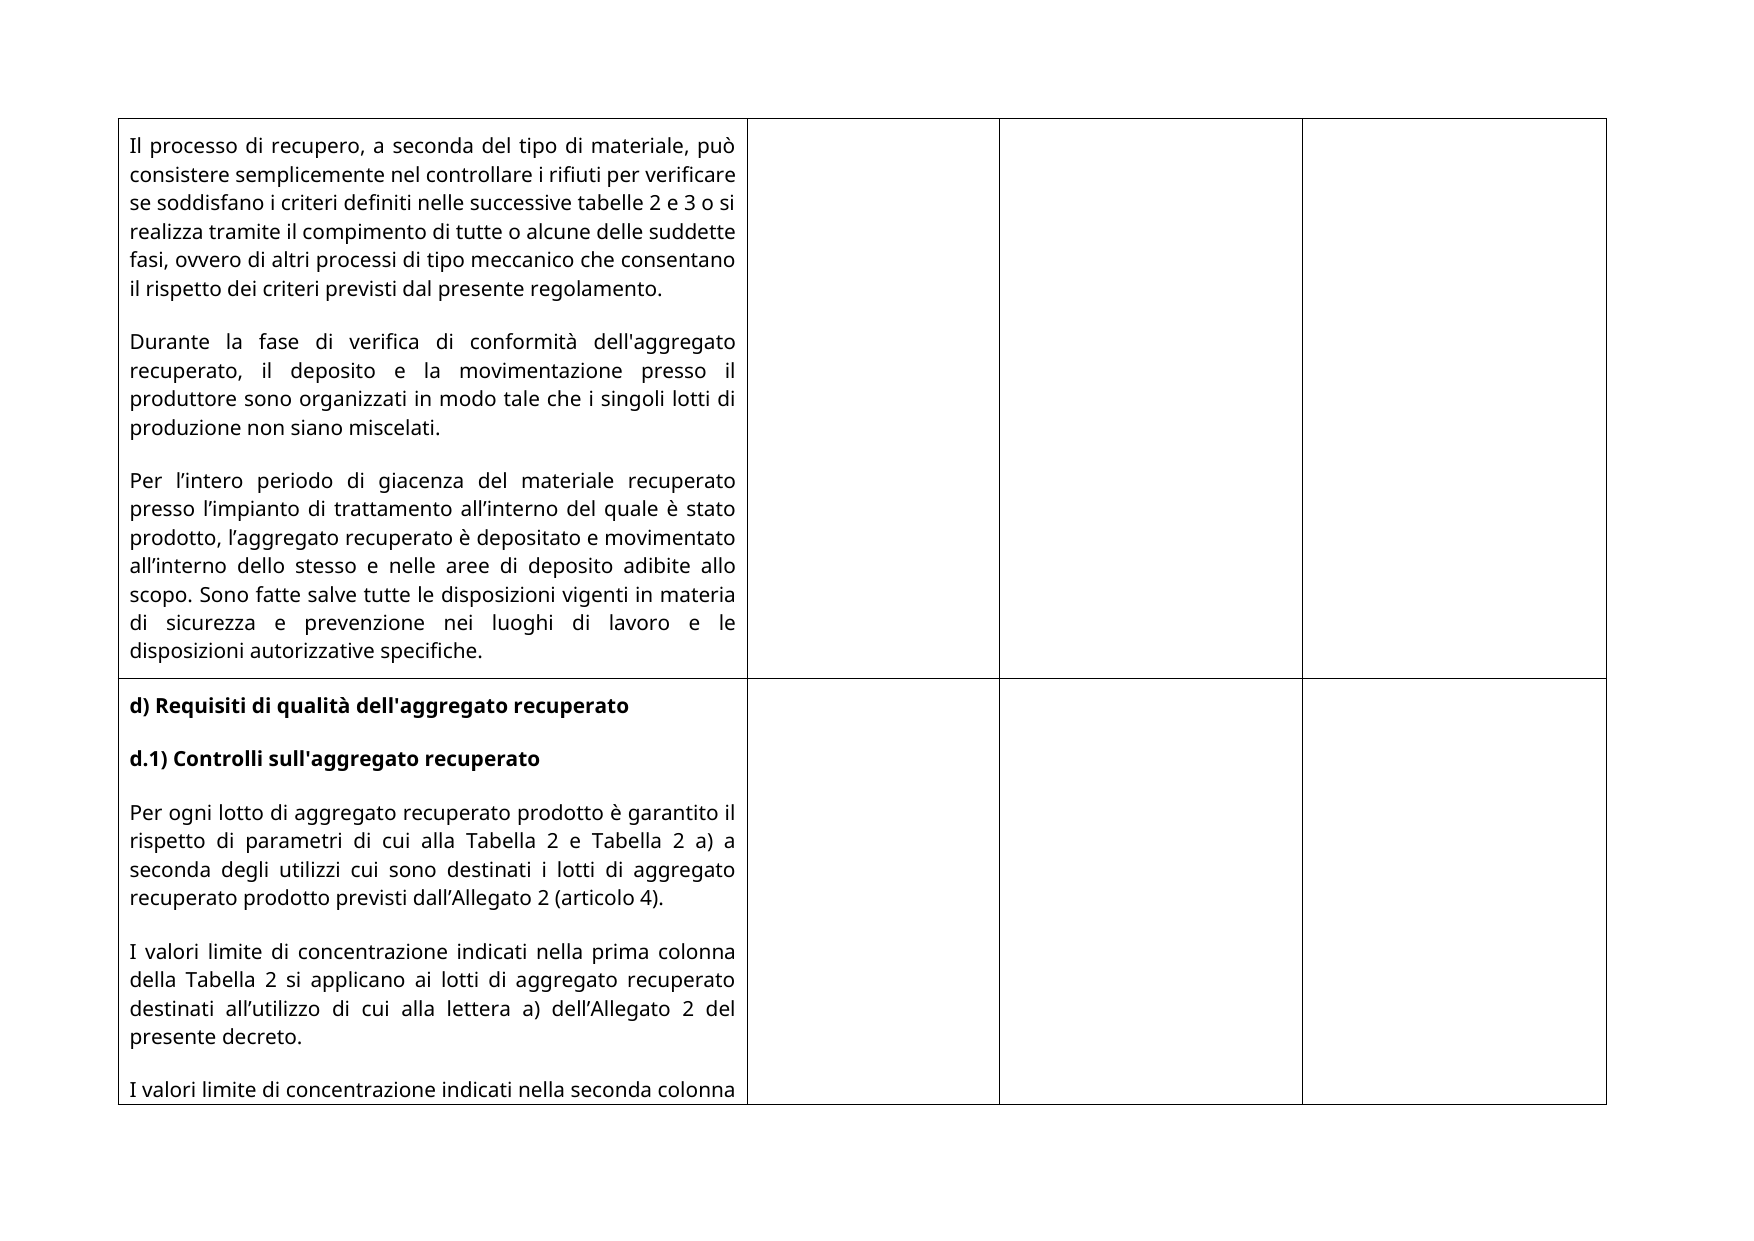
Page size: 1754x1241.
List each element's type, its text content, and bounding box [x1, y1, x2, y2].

table_cell [1000, 679, 1302, 1104]
table_cell [748, 119, 999, 678]
table_cell d) Requisiti di qualità dell'aggregato recuperato d.1) Controlli sull'aggregato recuperato Per ogni lotto di aggregato recuperato prodotto è garantito il rispetto di parametri di cui alla Tabella 2 e Tabella 2 a) a seconda degli utilizzi cui sono destinati i lotti di aggregato recuperato prodotto previsti dall’Allegato 2 (articolo 4). I valori limite di concentrazione indicati nella prima colonna della Tabella 2 si applicano ai lotti di aggregato recuperato destinati all’utilizzo di cui alla lettera a) dell’Allegato 2 del presente decreto. I valori limite di concentrazione indicati nella seconda colonna [119, 679, 747, 1104]
table_cell [748, 679, 999, 1104]
table_cell [1000, 119, 1302, 678]
table_cell Il processo di recupero, a seconda del tipo di materiale, può consistere semplicemente nel controllare i rifiuti per verificare se soddisfano i criteri definiti nelle successive tabelle 2 e 3 o si realizza tramite il compimento di tutte o alcune delle suddette fasi, ovvero di altri processi di tipo meccanico che consentano il rispetto dei criteri previsti dal presente regolamento. Durante la fase di verifica di conformità dell'aggregato recuperato, il deposito e la movimentazione presso il produttore sono organizzati in modo tale che i singoli lotti di produzione non siano miscelati. Per l’intero periodo di giacenza del materiale recuperato presso l’impianto di trattamento all’interno del quale è stato prodotto, l’aggregato recuperato è depositato e movimentato all’interno dello stesso e nelle aree di deposito adibite allo scopo. Sono fatte salve tutte le disposizioni vigenti in materia di sicurezza e prevenzione nei luoghi di lavoro e le disposizioni autorizzative specifiche. [119, 119, 747, 678]
table_cell [1303, 119, 1606, 678]
table_cell [1303, 679, 1606, 1104]
